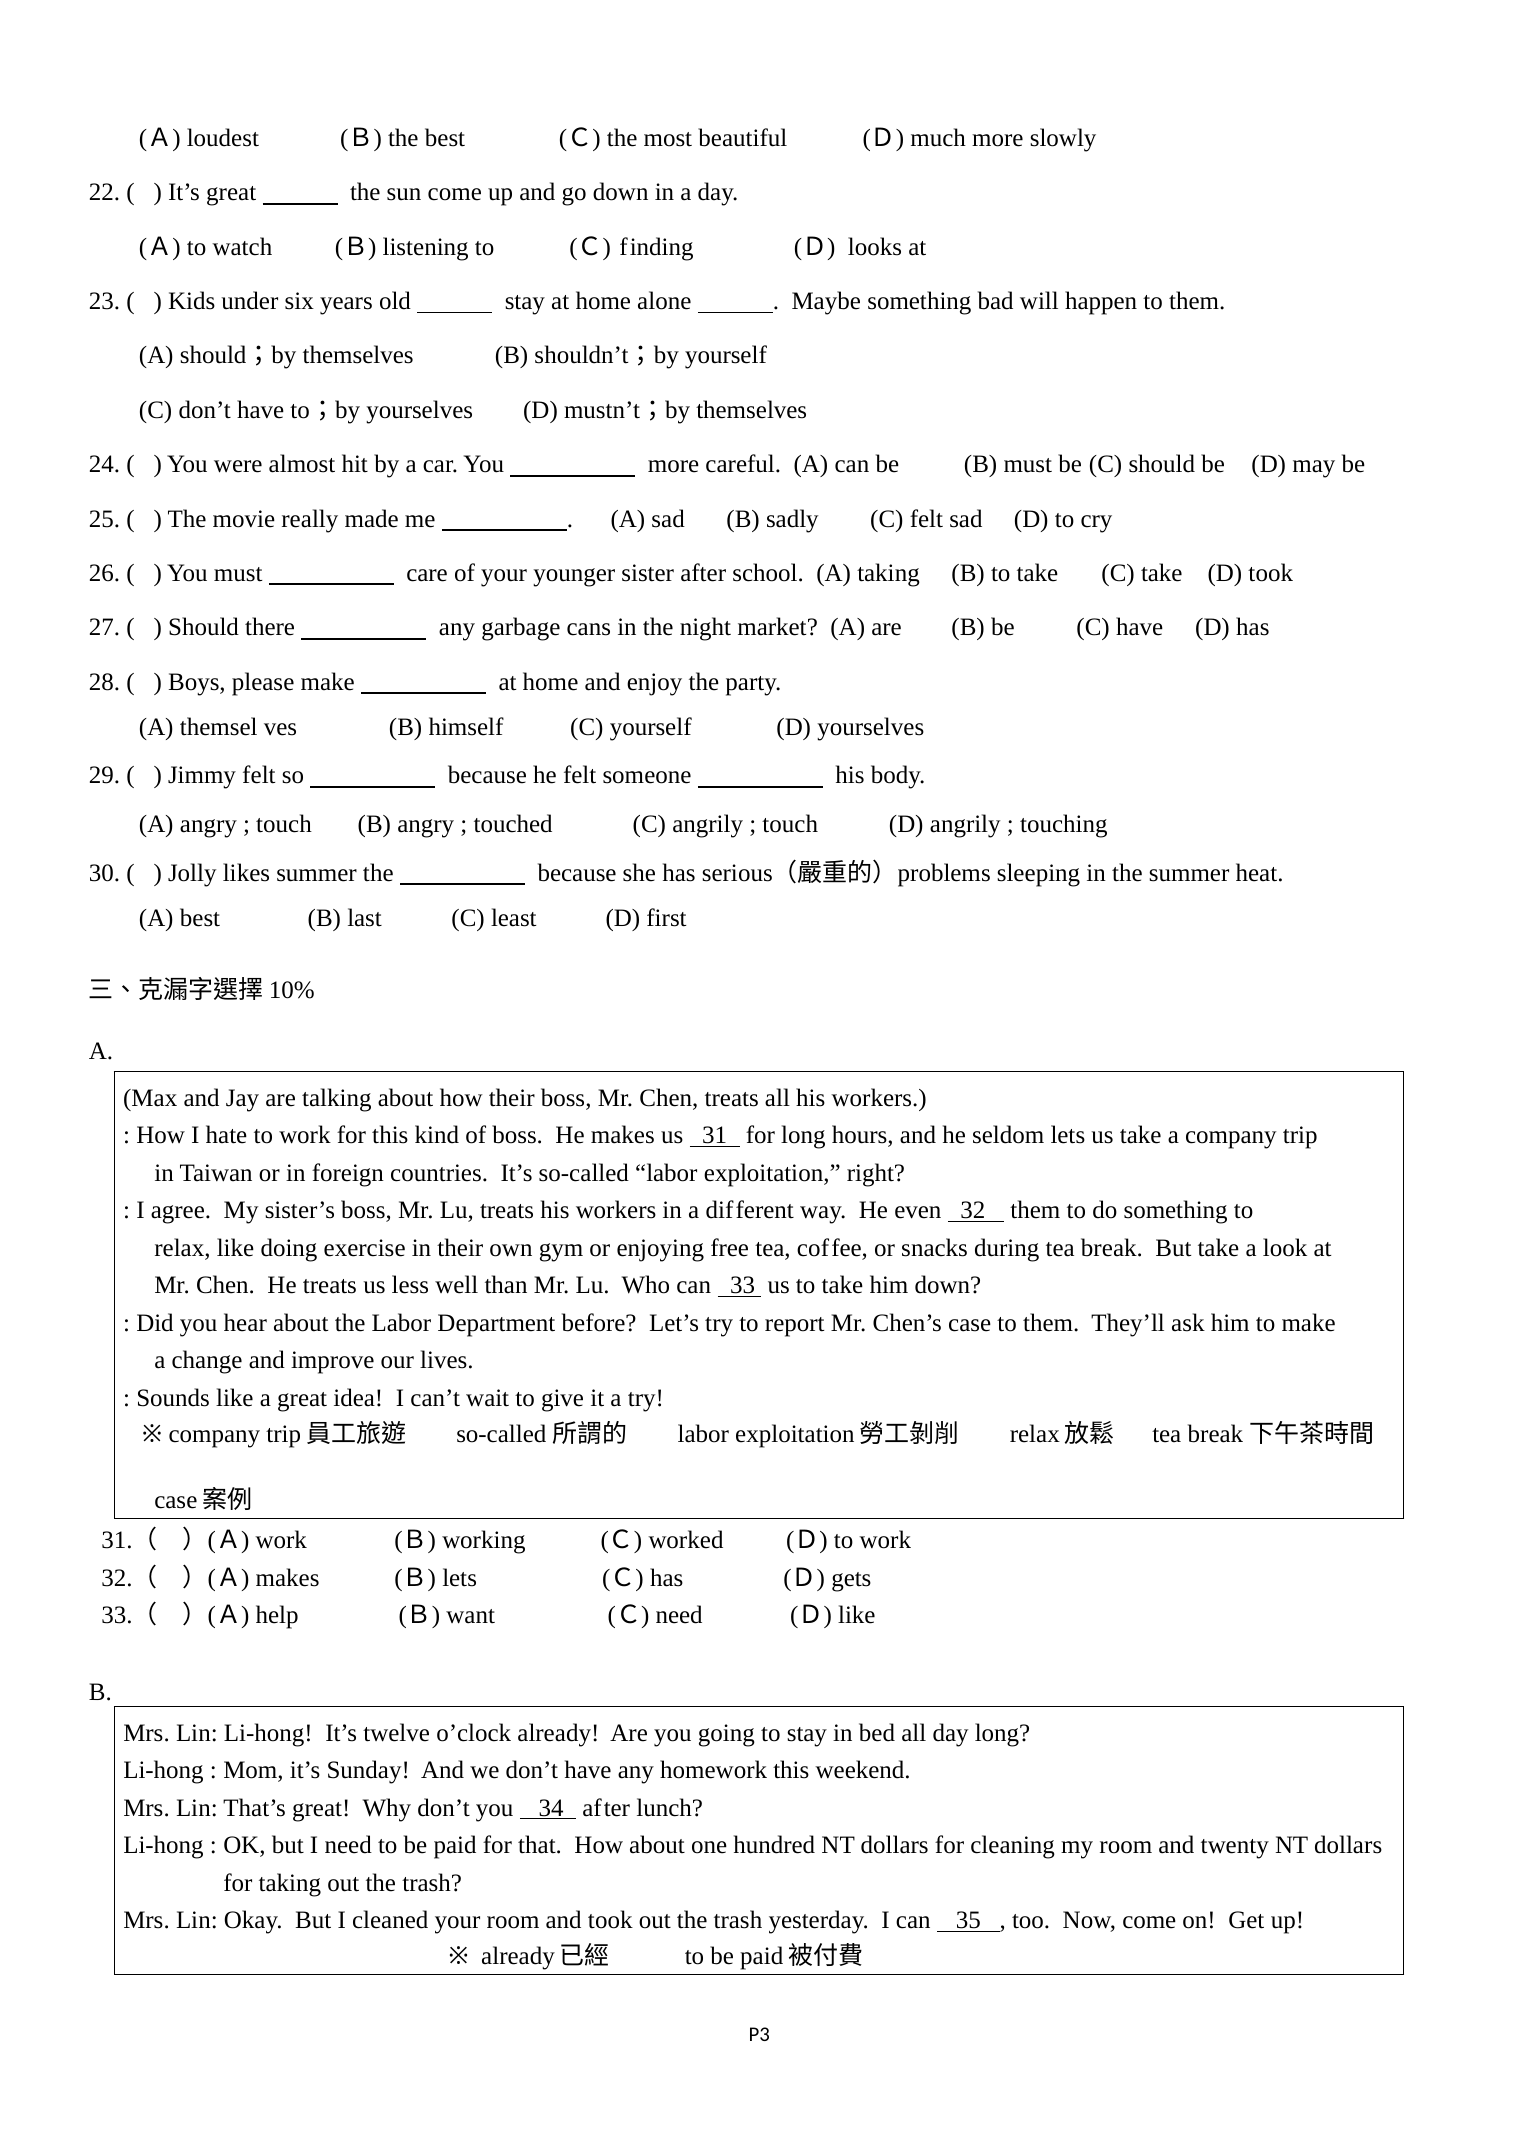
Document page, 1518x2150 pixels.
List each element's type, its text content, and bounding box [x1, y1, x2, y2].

text Mrs. Lin: Okay. But I cleaned your room and took out the trash yesterday. I can 35 , too. Now, come on! Get up! [115, 1894, 1403, 1931]
text 26. ( ) You must care of your younger sister after school. (A) taking (B) to take (C) take (D) took [89, 552, 1429, 589]
text : I agree. My sister’s boss, Mr. Lu, treats his workers in a different way. He even 32 them to do something to relax, like doing exercise in their own gym or enjoying free tea, coffee, or snacks during tea break. But take a look at Mr. Chen. He treats us less well than Mr. Lu. Who can 33 us to take him down? [115, 1184, 1403, 1296]
text 30. ( ) Jolly likes summer the because she has serious（嚴重的）problems sleeping in the summer heat. (A) best (B) last (C) least (D) first [89, 852, 1429, 932]
text 25. ( ) The movie really made me . (A) sad (B) sadly (C) felt sad (D) to cry [89, 498, 1429, 534]
text 33.（ ）(Ａ) help (Ｂ) want (Ｃ) need (Ｄ) like [89, 1594, 1429, 1631]
text ※ company trip員工旅遊 so-called 所謂的 labor exploitation勞工剝削 relax放鬆 tea break 下午茶時間 case案例 [115, 1409, 1403, 1518]
text : Sounds like a great idea! I can’t wait to give it a try! [115, 1371, 1403, 1409]
text 27. ( ) Should there any garbage cans in the night market? (A) are (B) be (C) have (D) has [89, 607, 1429, 643]
text : How I hate to work for this kind of boss. He makes us 31 for long hours, and he seldom lets us take a company trip in Taiwan or in foreign countries. It’s so-called “labor exploitation,” right? [115, 1109, 1403, 1184]
text A. [89, 1009, 1429, 1071]
text Mrs. Lin: That’s great! Why don’t you 34 after lunch? [115, 1781, 1403, 1819]
text 三、克漏字選擇10% [89, 946, 1429, 1009]
text 29. ( ) Jimmy felt so because he felt someone his body. [89, 755, 1429, 791]
text 28. ( ) Boys, please make at home and enjoy the party. (A) themsel ves (B) himself (C) yourself (D) yourselves [89, 661, 1429, 741]
text 23. ( ) Kids under six years old stay at home alone . Maybe something bad will happen to them. (A) should；by themselves (B) shouldn’t；by yourself (C) don’t have to；by yourselves (D) mustn’t；by themselves [89, 281, 1429, 426]
text ※ already已經 to be paid被付費 [115, 1931, 1403, 1974]
text (A) angry ; touch (B) angry ; touched (C) angrily ; touch (D) angrily ; touching [89, 809, 1429, 838]
text (Ａ) loudest (Ｂ) the best (Ｃ) the most beautiful (Ｄ) much more slowly [89, 117, 1429, 154]
text 24. ( ) You were almost hit by a car. You more careful. (A) can be (B) must be (C) should be (D) may be [89, 444, 1429, 480]
text 31.（ ）(Ａ) work (Ｂ) working (Ｃ) worked (Ｄ) to work [89, 1519, 1429, 1556]
text Li-hong : OK, but I need to be paid for that. How about one hundred NT dollars for cleaning my room and twenty NT dollars for taking out the trash? [115, 1819, 1403, 1894]
text B. [89, 1669, 1429, 1706]
text (Max and Jay are talking about how their boss, Mr. Chen, treats all his workers.) [115, 1072, 1403, 1109]
text 22. ( ) It’s great the sun come up and go down in a day. (Ａ) to watch (Ｂ) listening to (Ｃ) finding (Ｄ) looks at [89, 172, 1429, 262]
text : Did you hear about the Labor Department before? Let’s try to report Mr. Chen’s case to them. They’ll ask him to make a change and improve our lives. [115, 1296, 1403, 1371]
text Mrs. Lin: Li-hong! It’s twelve o’clock already! Are you going to stay in bed all day long? [115, 1707, 1403, 1744]
text 32.（ ）(Ａ) makes (Ｂ) lets (Ｃ) has (Ｄ) gets [89, 1556, 1429, 1594]
text Li-hong : Mom, it’s Sunday! And we don’t have any homework this weekend. [115, 1744, 1403, 1781]
